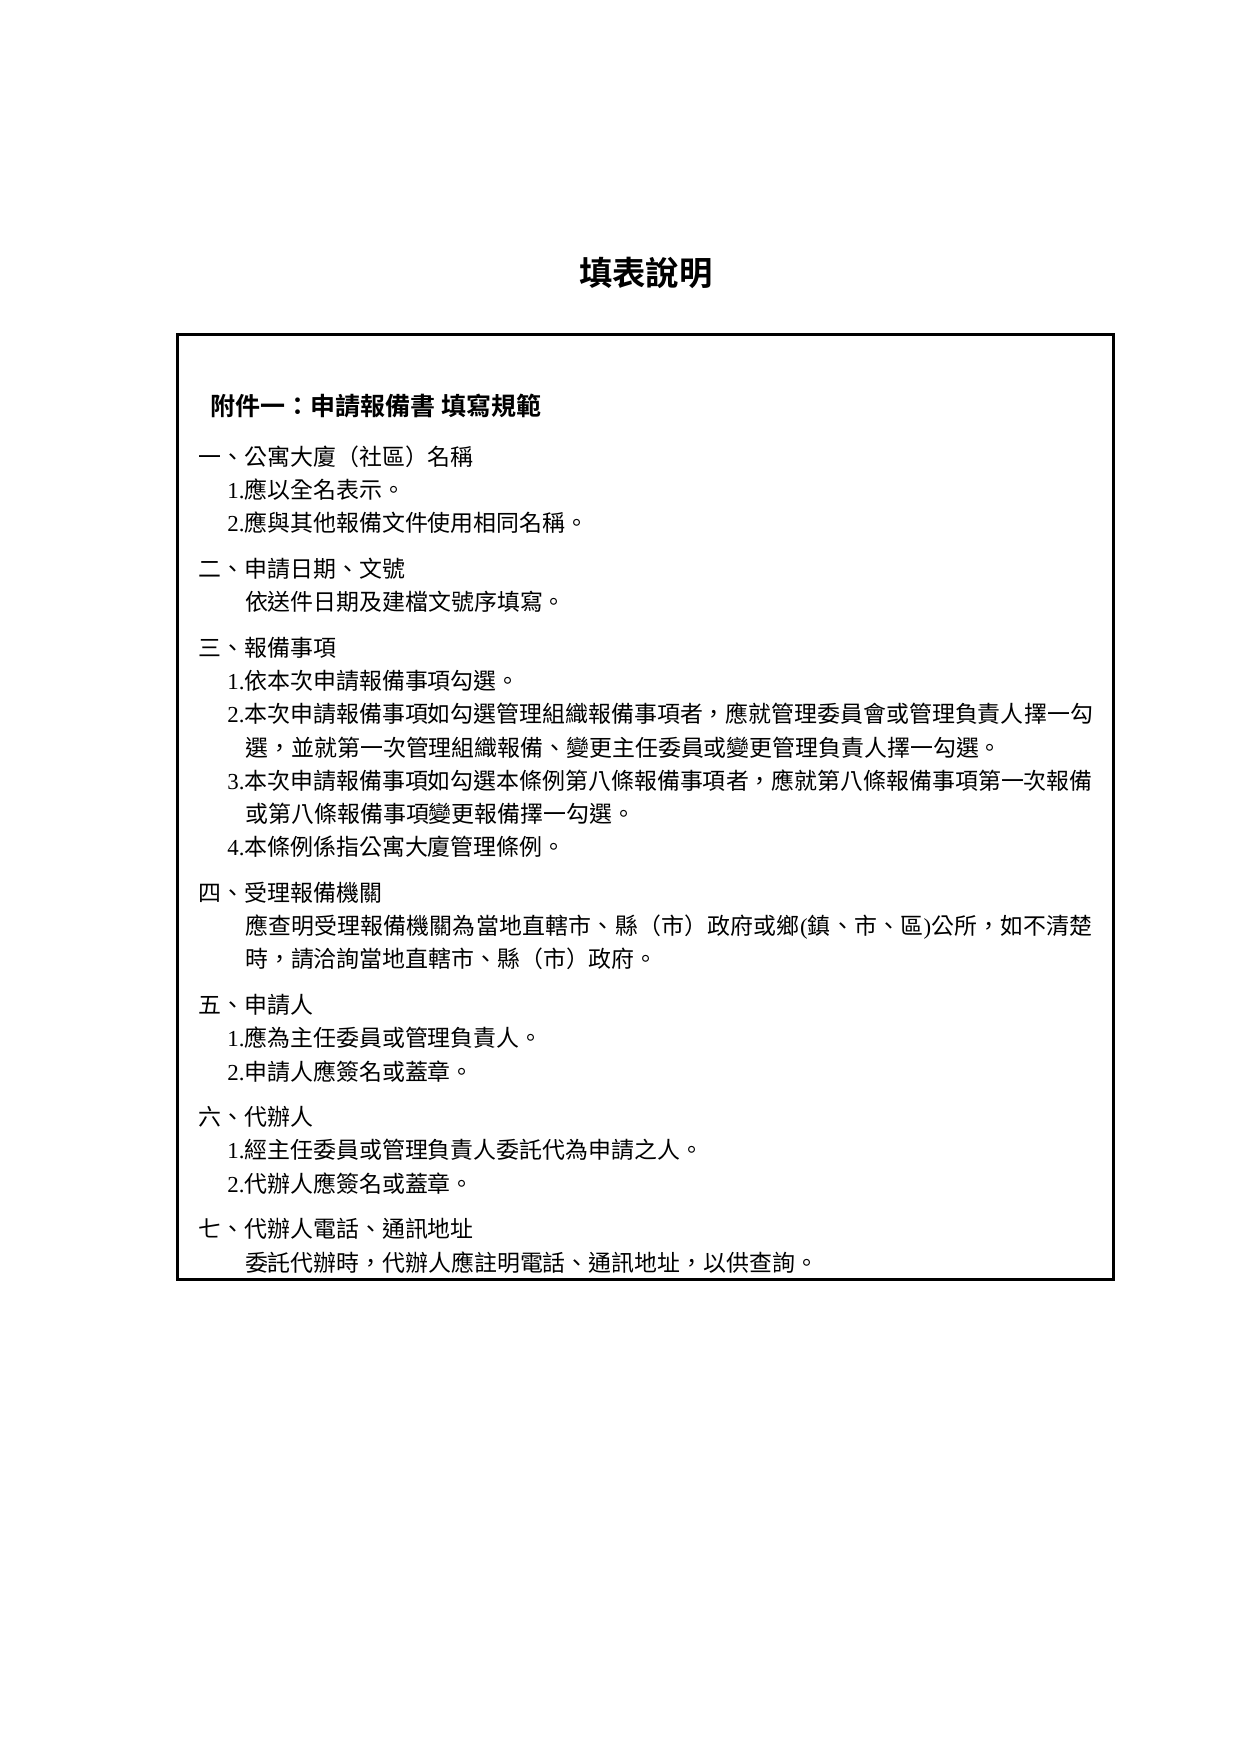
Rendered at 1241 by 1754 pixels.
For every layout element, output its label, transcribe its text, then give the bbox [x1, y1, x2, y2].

text 填表說明 [169, 247, 1122, 295]
table_header 附件一：申請報備書 填寫規範 一、公寓大廈（社區）名稱 1.應以全名表示。 2.應與其他報備文件使用相同名稱。 二、申請日期、文號 依送件日期及建檔文號序填寫。 三、報備事項 1.依本次申請報備事項勾選。 2.本次申請報備事項如勾選管理組織報備事項者，應就管理委員會或管理負責人擇一勾選，並就第一次管理組織報備、變更主任委員或變更管理負責人擇一勾選。 3.本次申請報備事項如勾選本條例第八條報備事項者，應就第八條報備事項第一次報備或第八條報備事項變更報備擇一勾選。 4.本條例係指公寓大廈管理條例。 四、受理報備機關 應查明受理報備機關為當地直轄市、縣（市）政府或鄉(鎮、市、區)公所，如不清楚時，請洽詢當地直轄市、縣（市）政府。 五、申請人 1.應為主任委員或管理負責人。 2.申請人應簽名或蓋章。 六、代辦人 1.經主任委員或管理負責人委託代為申請之人。 2.代辦人應簽名或蓋章。 七、代辦人電話、通訊地址 委託代辦時，代辦人應註明電話、通訊地址，以供查詢。 [179, 336, 1112, 1278]
